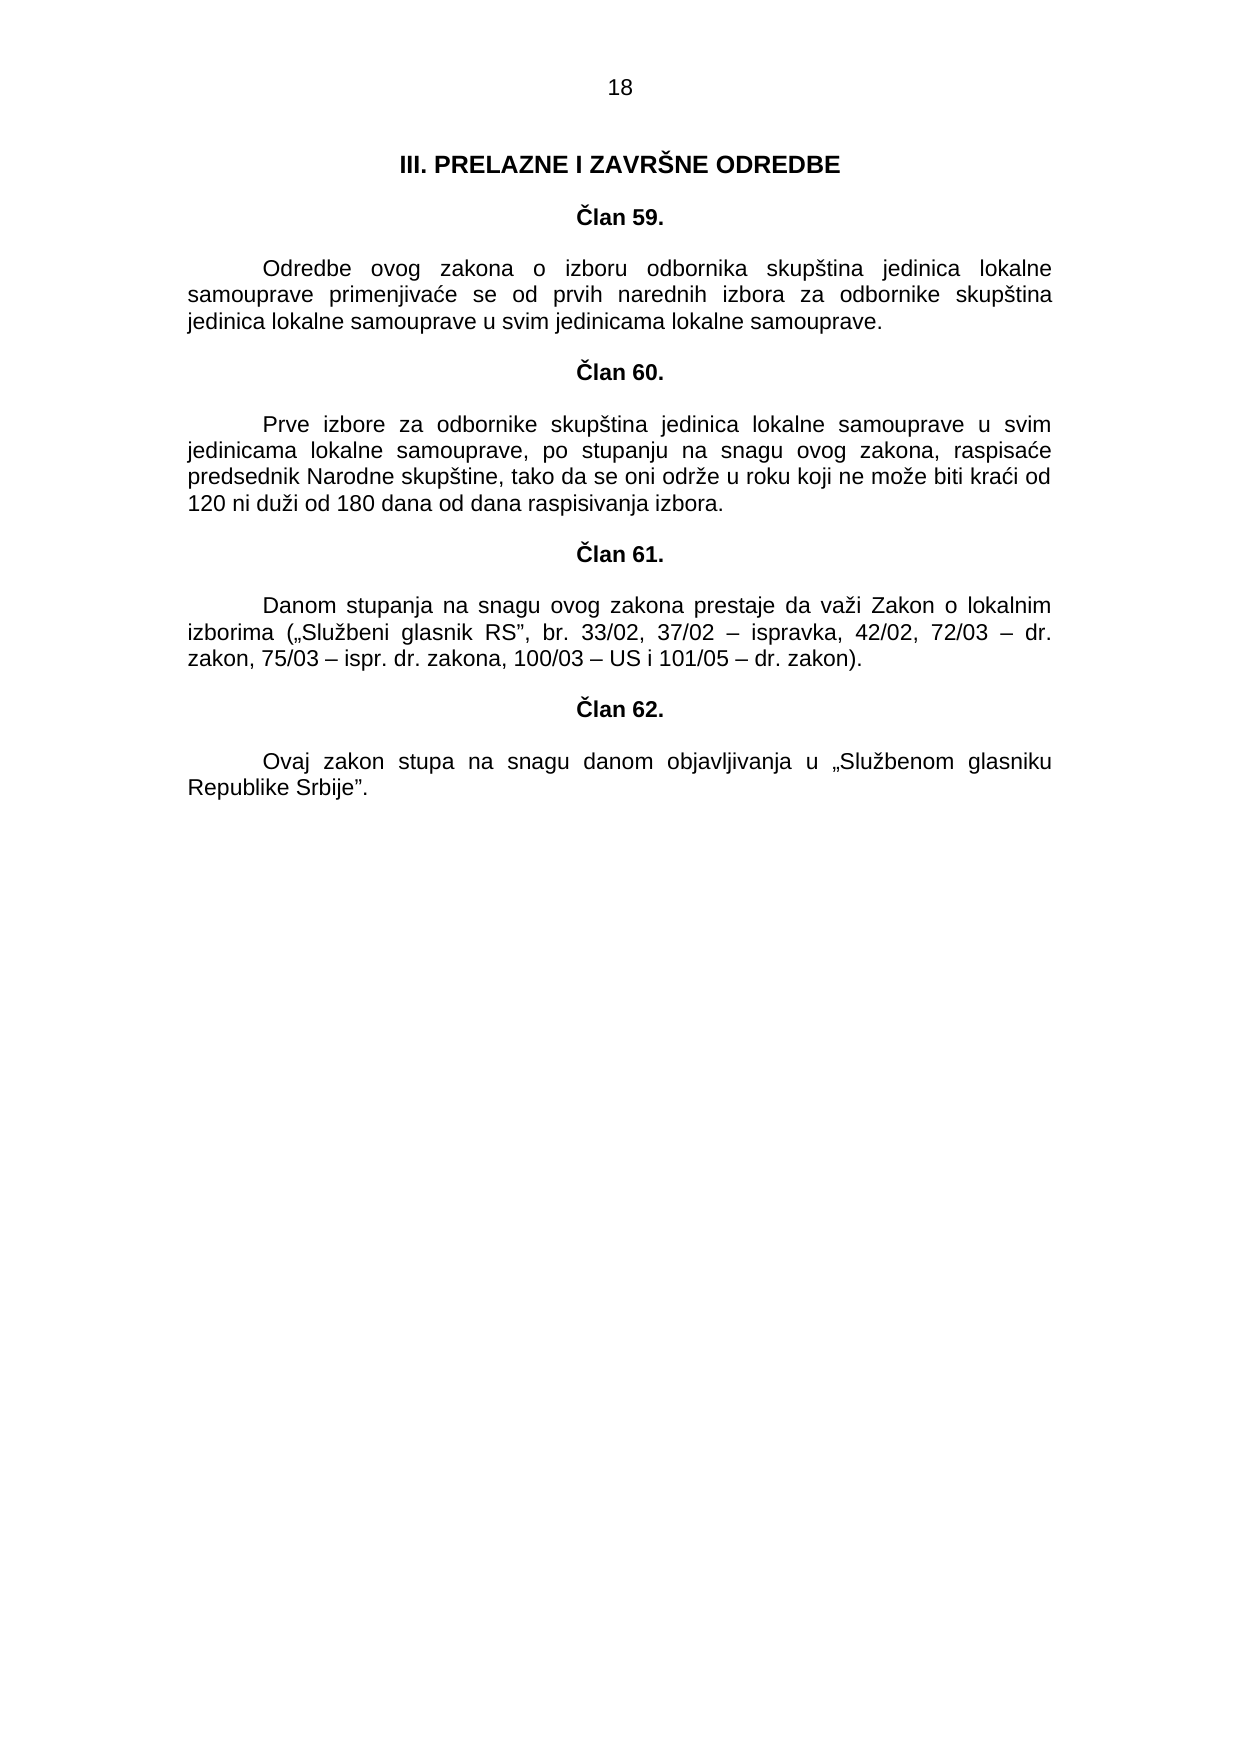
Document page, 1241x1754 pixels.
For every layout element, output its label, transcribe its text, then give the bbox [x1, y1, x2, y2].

text Član 61. [187, 541, 1053, 567]
text Odredbe ovog zakona o izboru odbornika skupština jedinica lokalne samouprave primenjivaće se od prvih narednih izbora za odbornike skupština jedinica lokalne samouprave u svim jedinicama lokalne samouprave. [187, 255, 1053, 334]
text Prve izbore za odbornike skupština jedinica lokalne samouprave u svim jedinicama lokalne samouprave, po stupanju na snagu ovog zakona, raspisaće predsednik Narodne skupštine, tako da se oni održe u roku koji ne može biti kraći od 120 ni duži od 180 dana od dana raspisivanja izbora. [187, 411, 1053, 516]
text Član 62. [187, 696, 1053, 723]
text Danom stupanja na snagu ovog zakona prestaje da važi Zakon o lokalnim izborima („Službeni glasnik RS”, br. 33/02, 37/02 – ispravka, 42/02, 72/03 – dr. zakon, 75/03 – ispr. dr. zakona, 100/03 – US i 101/05 – dr. zakon). [187, 592, 1053, 671]
text Ovaj zakon stupa na snagu danom objavljivanja u „Službenom glasniku Republike Srbije”. [187, 748, 1053, 800]
text Član 59. [187, 204, 1053, 230]
text Član 60. [187, 359, 1053, 386]
subtitle III. PRELAZNE I ZAVRŠNE ODREDBE [202, 150, 1038, 179]
